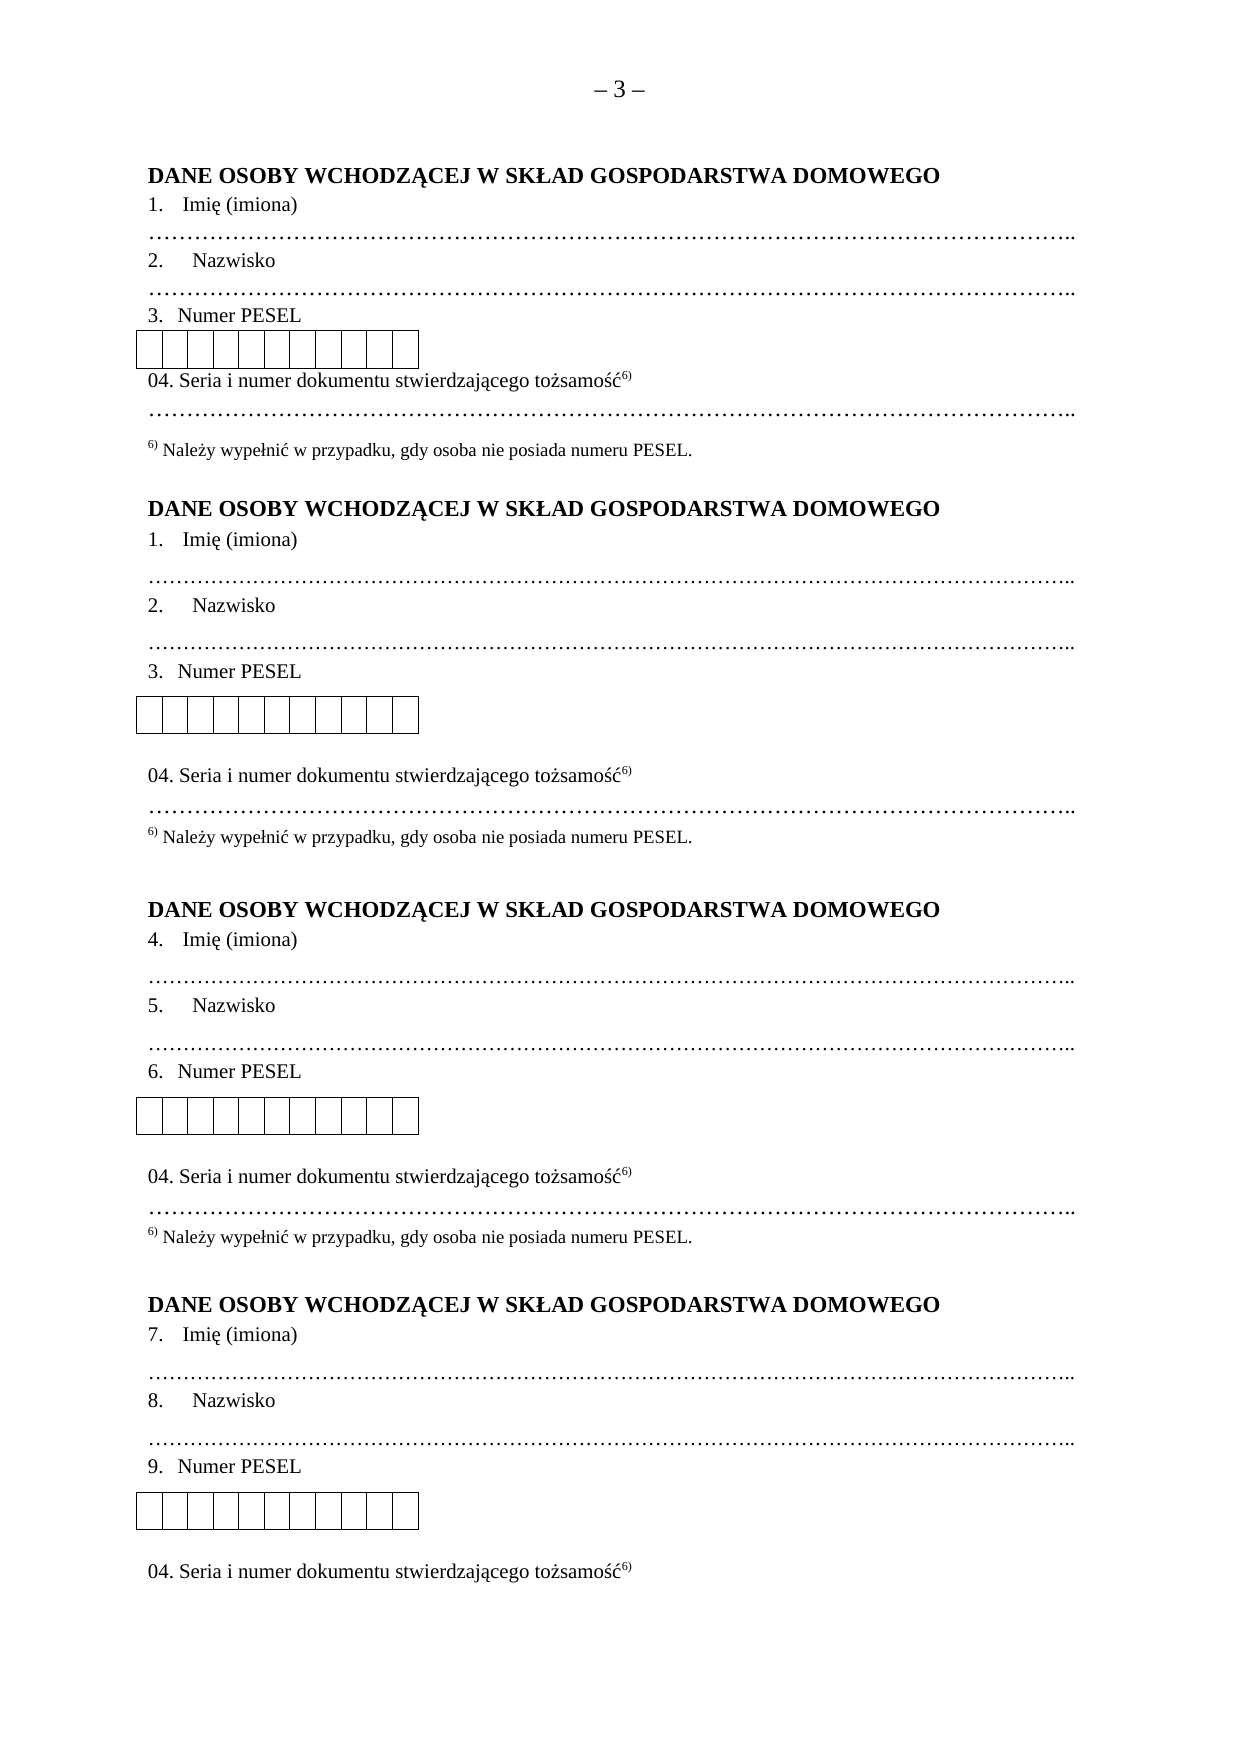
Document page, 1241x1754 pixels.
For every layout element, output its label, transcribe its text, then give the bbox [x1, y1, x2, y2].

table_header [137, 1493, 162, 1529]
table_header [163, 331, 187, 367]
text …………………………………………………………………………………………………………………….. [148, 1359, 1091, 1384]
table_header [316, 1098, 341, 1134]
text 04. Seria i numer dokumentu stwierdzającego tożsamość6) [148, 763, 1091, 787]
table_header [265, 1493, 289, 1529]
table_header [265, 331, 289, 367]
text 04. Seria i numer dokumentu stwierdzającego tożsamość6) [148, 368, 1091, 392]
list Numer PESEL [148, 659, 1079, 683]
table_header [367, 331, 392, 367]
table_header [367, 1098, 392, 1134]
list Nazwisko [148, 593, 1079, 617]
list Nazwisko [148, 993, 1079, 1017]
text DANE OSOBY WCHODZĄCEJ W SKŁAD GOSPODARSTWA DOMOWEGO [148, 495, 1091, 521]
text …………………………………………………………………………………………………………………….. [148, 564, 1091, 588]
text …………………………………………………………………………………………………………………….. [148, 1031, 1091, 1054]
table_header [163, 697, 187, 733]
table_header [188, 331, 213, 367]
table_header [393, 1098, 418, 1134]
table_header [290, 697, 315, 733]
table_header [342, 1098, 366, 1134]
table_header [393, 1493, 418, 1529]
table_header [163, 1098, 187, 1134]
table_header [137, 331, 162, 367]
list Imię (imiona) [148, 527, 1079, 551]
table_header [214, 697, 238, 733]
list Nazwisko [148, 1388, 1079, 1412]
table_header [239, 1098, 264, 1134]
table_header [137, 1098, 162, 1134]
text ………………………………………………………………………………………………………….. [148, 395, 1091, 421]
text 04. Seria i numer dokumentu stwierdzającego tożsamość6) [148, 1164, 1091, 1188]
table_header [342, 1493, 366, 1529]
text ………………………………………………………………………………………………………….. [148, 218, 1091, 245]
list Nazwisko [148, 247, 1079, 272]
table_header [290, 1098, 315, 1134]
list Numer PESEL [148, 1059, 1079, 1083]
text DANE OSOBY WCHODZĄCEJ W SKŁAD GOSPODARSTWA DOMOWEGO [148, 162, 1091, 189]
table_header [367, 697, 392, 733]
table_header [367, 1493, 392, 1529]
table_header [393, 697, 418, 733]
text 6) Należy wypełnić w przypadku, gdy osoba nie posiada numeru PESEL. [148, 437, 1079, 461]
text DANE OSOBY WCHODZĄCEJ W SKŁAD GOSPODARSTWA DOMOWEGO [148, 1291, 1091, 1317]
table_header [316, 697, 341, 733]
text ………………………………………………………………………………………………………….. [148, 1193, 1091, 1219]
list Imię (imiona) [148, 1322, 1079, 1346]
table_header [239, 697, 264, 733]
table_header [265, 697, 289, 733]
text 6) Należy wypełnić w przypadku, gdy osoba nie posiada numeru PESEL. [148, 823, 1079, 848]
table_header [163, 1493, 187, 1529]
table_header [188, 697, 213, 733]
table_header [316, 331, 341, 367]
table_header [188, 1493, 213, 1529]
text DANE OSOBY WCHODZĄCEJ W SKŁAD GOSPODARSTWA DOMOWEGO [148, 896, 1091, 922]
table_header [239, 331, 264, 367]
text …………………………………………………………………………………………………………………….. [148, 630, 1091, 654]
table_header [316, 1493, 341, 1529]
table_header [137, 697, 162, 733]
list Numer PESEL [148, 1454, 1079, 1478]
table_header [290, 1493, 315, 1529]
text 04. Seria i numer dokumentu stwierdzającego tożsamość6) [148, 1559, 1091, 1583]
table_header [393, 331, 418, 367]
text ………………………………………………………………………………………………………….. [148, 792, 1091, 818]
table_header [214, 331, 238, 367]
table_header [342, 697, 366, 733]
table_header [214, 1098, 238, 1134]
text 6) Należy wypełnić w przypadku, gdy osoba nie posiada numeru PESEL. [148, 1224, 1079, 1248]
table_header [214, 1493, 238, 1529]
list Imię (imiona) [148, 192, 1079, 216]
table_header [188, 1098, 213, 1134]
text ………………………………………………………………………………………………………….. [148, 274, 1091, 301]
table_header [290, 331, 315, 367]
table_header [342, 331, 366, 367]
list Numer PESEL [148, 303, 1079, 327]
table_header [265, 1098, 289, 1134]
text …………………………………………………………………………………………………………………….. [148, 964, 1091, 988]
text …………………………………………………………………………………………………………………….. [148, 1426, 1091, 1450]
table_header [239, 1493, 264, 1529]
list Imię (imiona) [148, 927, 1079, 951]
